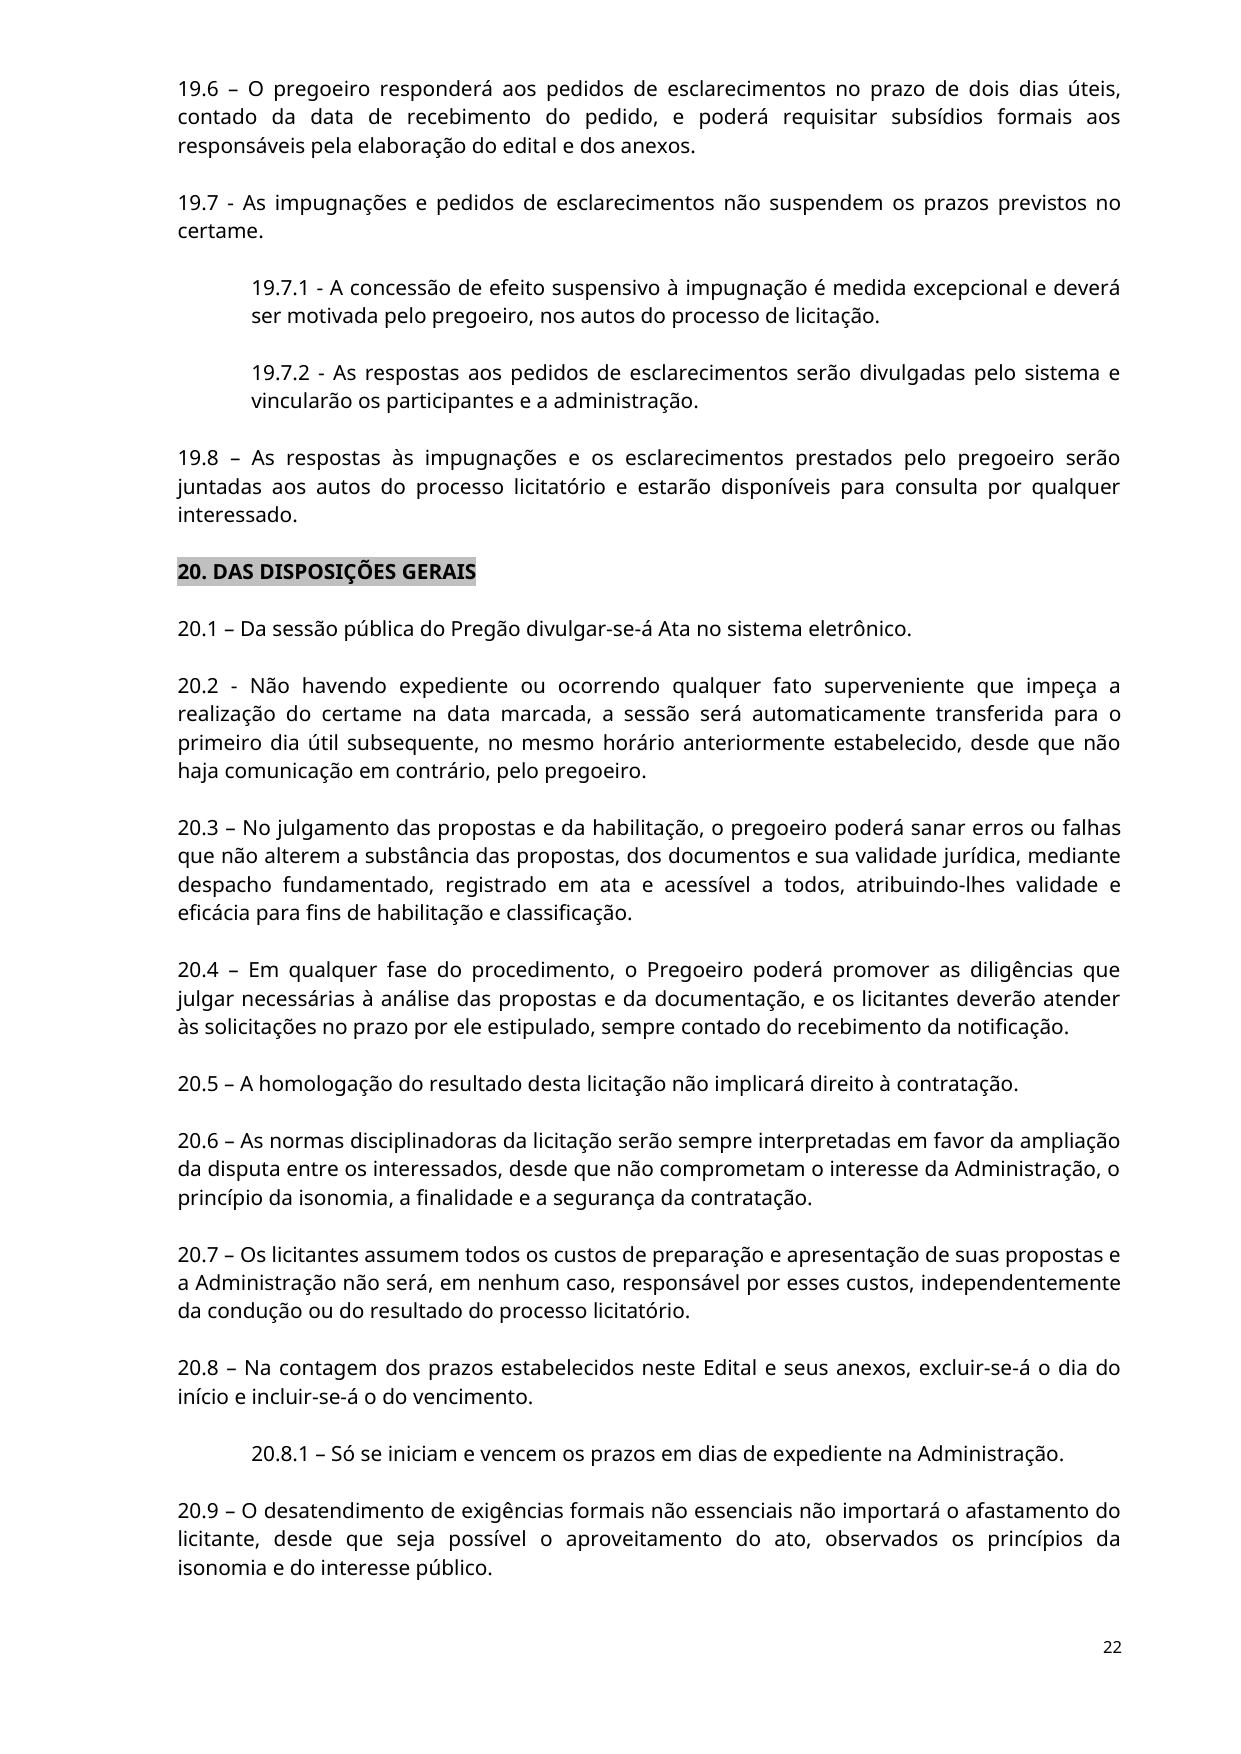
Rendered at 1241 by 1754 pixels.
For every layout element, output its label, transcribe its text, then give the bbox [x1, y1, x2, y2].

text 19.7.2 - As respostas aos pedidos de esclarecimentos serão divulgadas pelo sistema e vincularão os participantes e a administração. [251, 358, 1122, 415]
text 20.2 - Não havendo expediente ou ocorrendo qualquer fato superveniente que impeça a realização do certame na data marcada, a sessão será automaticamente transferida para o primeiro dia útil subsequente, no mesmo horário anteriormente estabelecido, desde que não haja comunicação em contrário, pelo pregoeiro. [177, 671, 1122, 785]
text 19.8 – As respostas às impugnações e os esclarecimentos prestados pelo pregoeiro serão juntadas aos autos do processo licitatório e estarão disponíveis para consulta por qualquer interessado. [177, 443, 1122, 529]
text 19.7.1 - A concessão de efeito suspensivo à impugnação é medida excepcional e deverá ser motivada pelo pregoeiro, nos autos do processo de licitação. [251, 273, 1122, 330]
text 20.7 – Os licitantes assumem todos os custos de preparação e apresentação de suas propostas e a Administração não será, em nenhum caso, responsável por esses custos, independentemente da condução ou do resultado do processo licitatório. [177, 1240, 1122, 1325]
text 20.5 – A homologação do resultado desta licitação não implicará direito à contratação. [177, 1069, 1122, 1098]
text 20.6 – As normas disciplinadoras da licitação serão sempre interpretadas em favor da ampliação da disputa entre os interessados, desde que não comprometam o interesse da Administração, o princípio da isonomia, a finalidade e a segurança da contratação. [177, 1126, 1122, 1211]
text 20.8.1 – Só se iniciam e vencem os prazos em dias de expediente na Administração. [251, 1439, 1122, 1467]
text 20.4 – Em qualquer fase do procedimento, o Pregoeiro poderá promover as diligências que julgar necessárias à análise das propostas e da documentação, e os licitantes deverão atender às solicitações no prazo por ele estipulado, sempre contado do recebimento da notificação. [177, 955, 1122, 1041]
text 20.8 – Na contagem dos prazos estabelecidos neste Edital e seus anexos, excluir-se-á o dia do início e incluir-se-á o do vencimento. [177, 1353, 1122, 1410]
text 20.9 – O desatendimento de exigências formais não essenciais não importará o afastamento do licitante, desde que seja possível o aproveitamento do ato, observados os princípios da isonomia e do interesse público. [177, 1496, 1122, 1581]
text 19.6 – O pregoeiro responderá aos pedidos de esclarecimentos no prazo de dois dias úteis, contado da data de recebimento do pedido, e poderá requisitar subsídios formais aos responsáveis pela elaboração do edital e dos anexos. [177, 74, 1122, 159]
text 19.7 - As impugnações e pedidos de esclarecimentos não suspendem os prazos previstos no certame. [177, 188, 1122, 244]
text 20.1 – Da sessão pública do Pregão divulgar-se-á Ata no sistema eletrônico. [177, 614, 1122, 643]
text 20. DAS DISPOSIÇÕES GERAIS [177, 557, 1122, 586]
text 20.3 – No julgamento das propostas e da habilitação, o pregoeiro poderá sanar erros ou falhas que não alterem a substância das propostas, dos documentos e sua validade jurídica, mediante despacho fundamentado, registrado em ata e acessível a todos, atribuindo-lhes validade e eficácia para fins de habilitação e classificação. [177, 813, 1122, 927]
